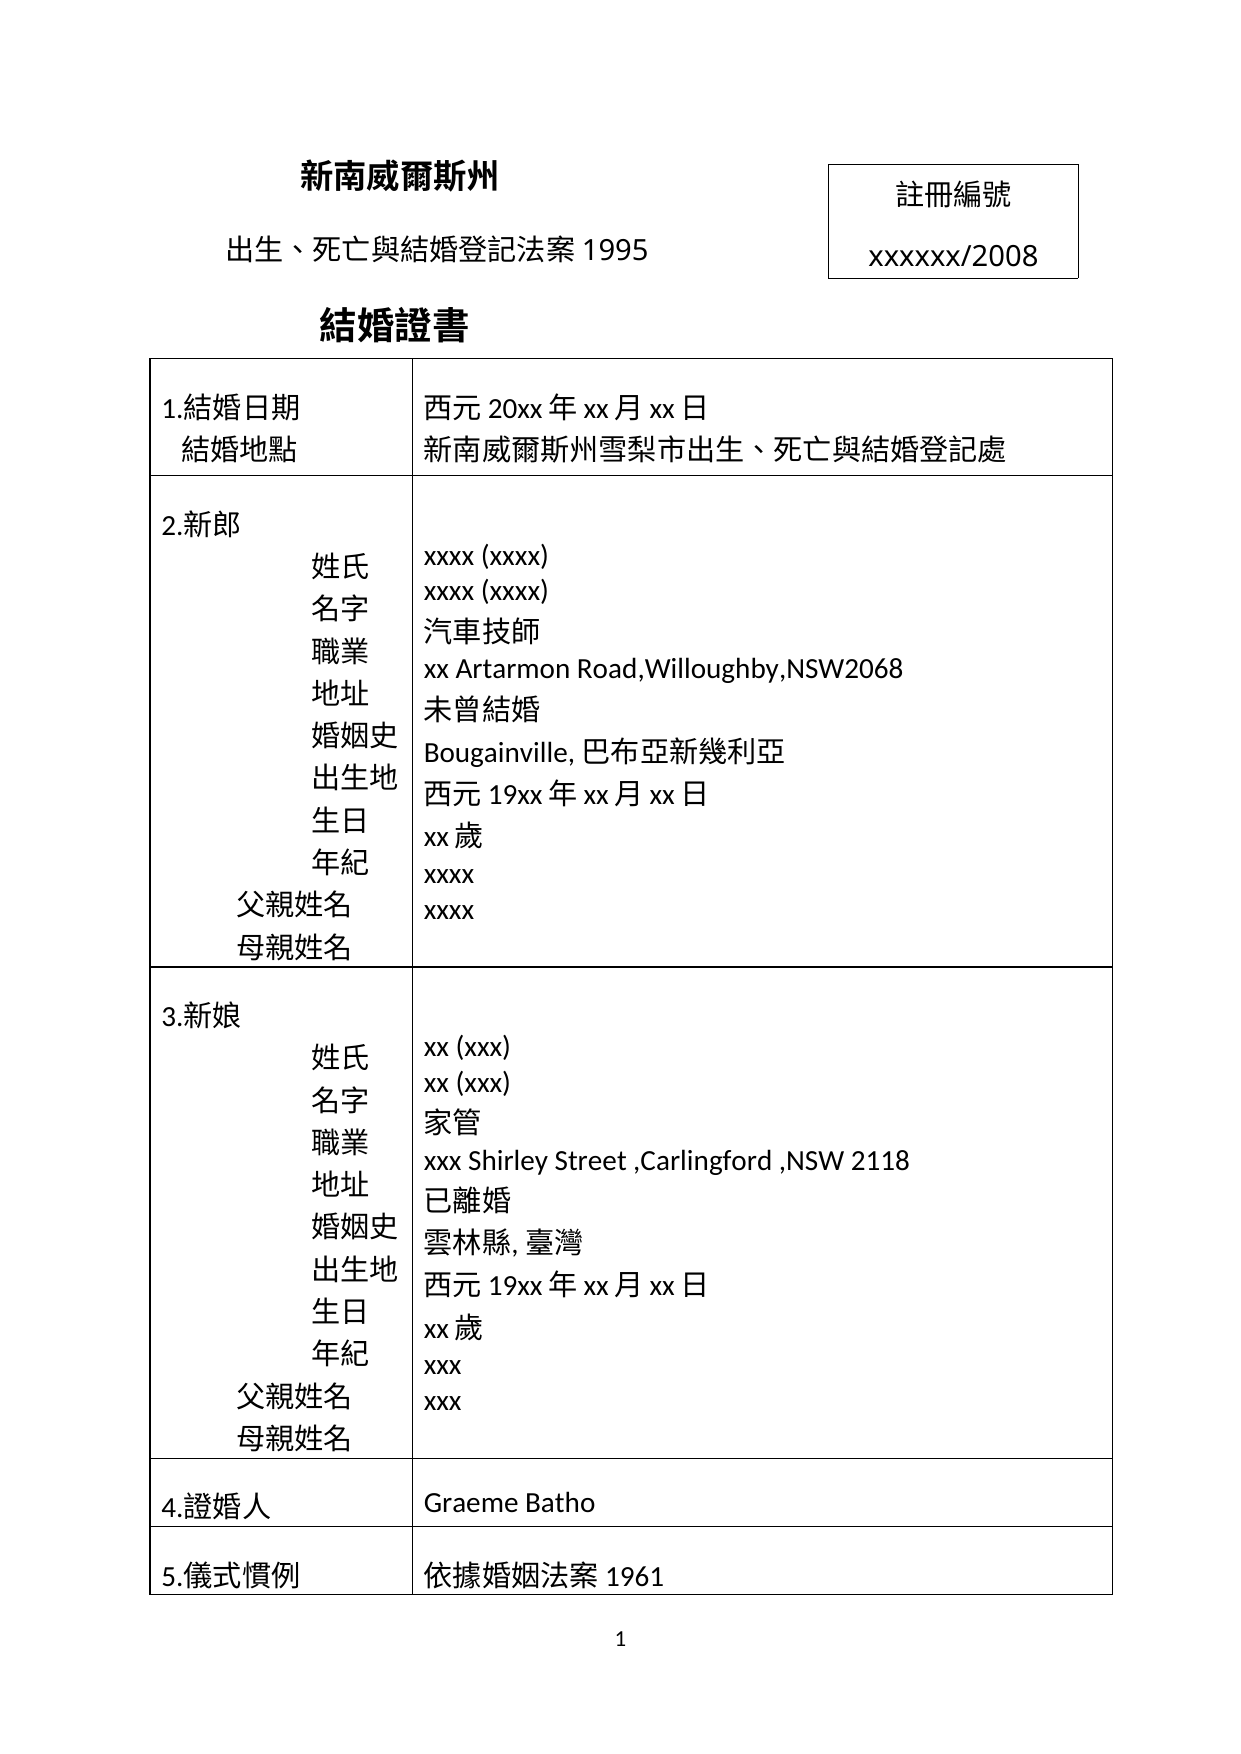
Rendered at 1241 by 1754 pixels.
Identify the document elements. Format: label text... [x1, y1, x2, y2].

text 新南威爾斯州 [300, 150, 1090, 198]
table_cell 4.證婚人 [151, 1459, 412, 1526]
table_cell 2.新郎 姓氏 名字 職業 地址 婚姻史 出生地 生日 年紀 父親姓名 母親姓名 [151, 476, 412, 966]
table_cell 5.儀式慣例 [151, 1527, 412, 1594]
table_cell 依據婚姻法案 1961 [413, 1527, 1112, 1594]
table_cell 3.新娘 姓氏 名字 職業 地址 婚姻史 出生地 生日 年紀 父親姓名 母親姓名 [151, 968, 412, 1458]
table_cell xxxx (xxxx) xxxx (xxxx) 汽車技師 xx Artarmon Road,Willoughby,NSW2068 未曾結婚 Bougainville, 巴布亞新幾利亞 西元19xx年xx月xx日 xx歲 xxxx xxxx [413, 476, 1112, 966]
table_cell xx (xxx) xx (xxx) 家管 xxx Shirley Street ,Carlingford ,NSW 2118 已離婚 雲林縣, 臺灣 西元19xx年xx月xx日 xx歲 xxx xxx [413, 968, 1112, 1458]
table_cell Graeme Batho [413, 1459, 1112, 1526]
table_header 1.結婚日期 結婚地點 [151, 359, 412, 475]
table_header 西元20xx年xx月xx日 新南威爾斯州雪梨市出生、死亡與結婚登記處 [413, 359, 1112, 475]
text 註冊編號 [843, 172, 1063, 214]
text 結婚證書 [300, 296, 1090, 350]
text 出生、死亡與結婚登記法案 1995 [225, 226, 828, 269]
text [1079, 226, 1090, 269]
text xxxxxx/2008 [843, 235, 1063, 271]
